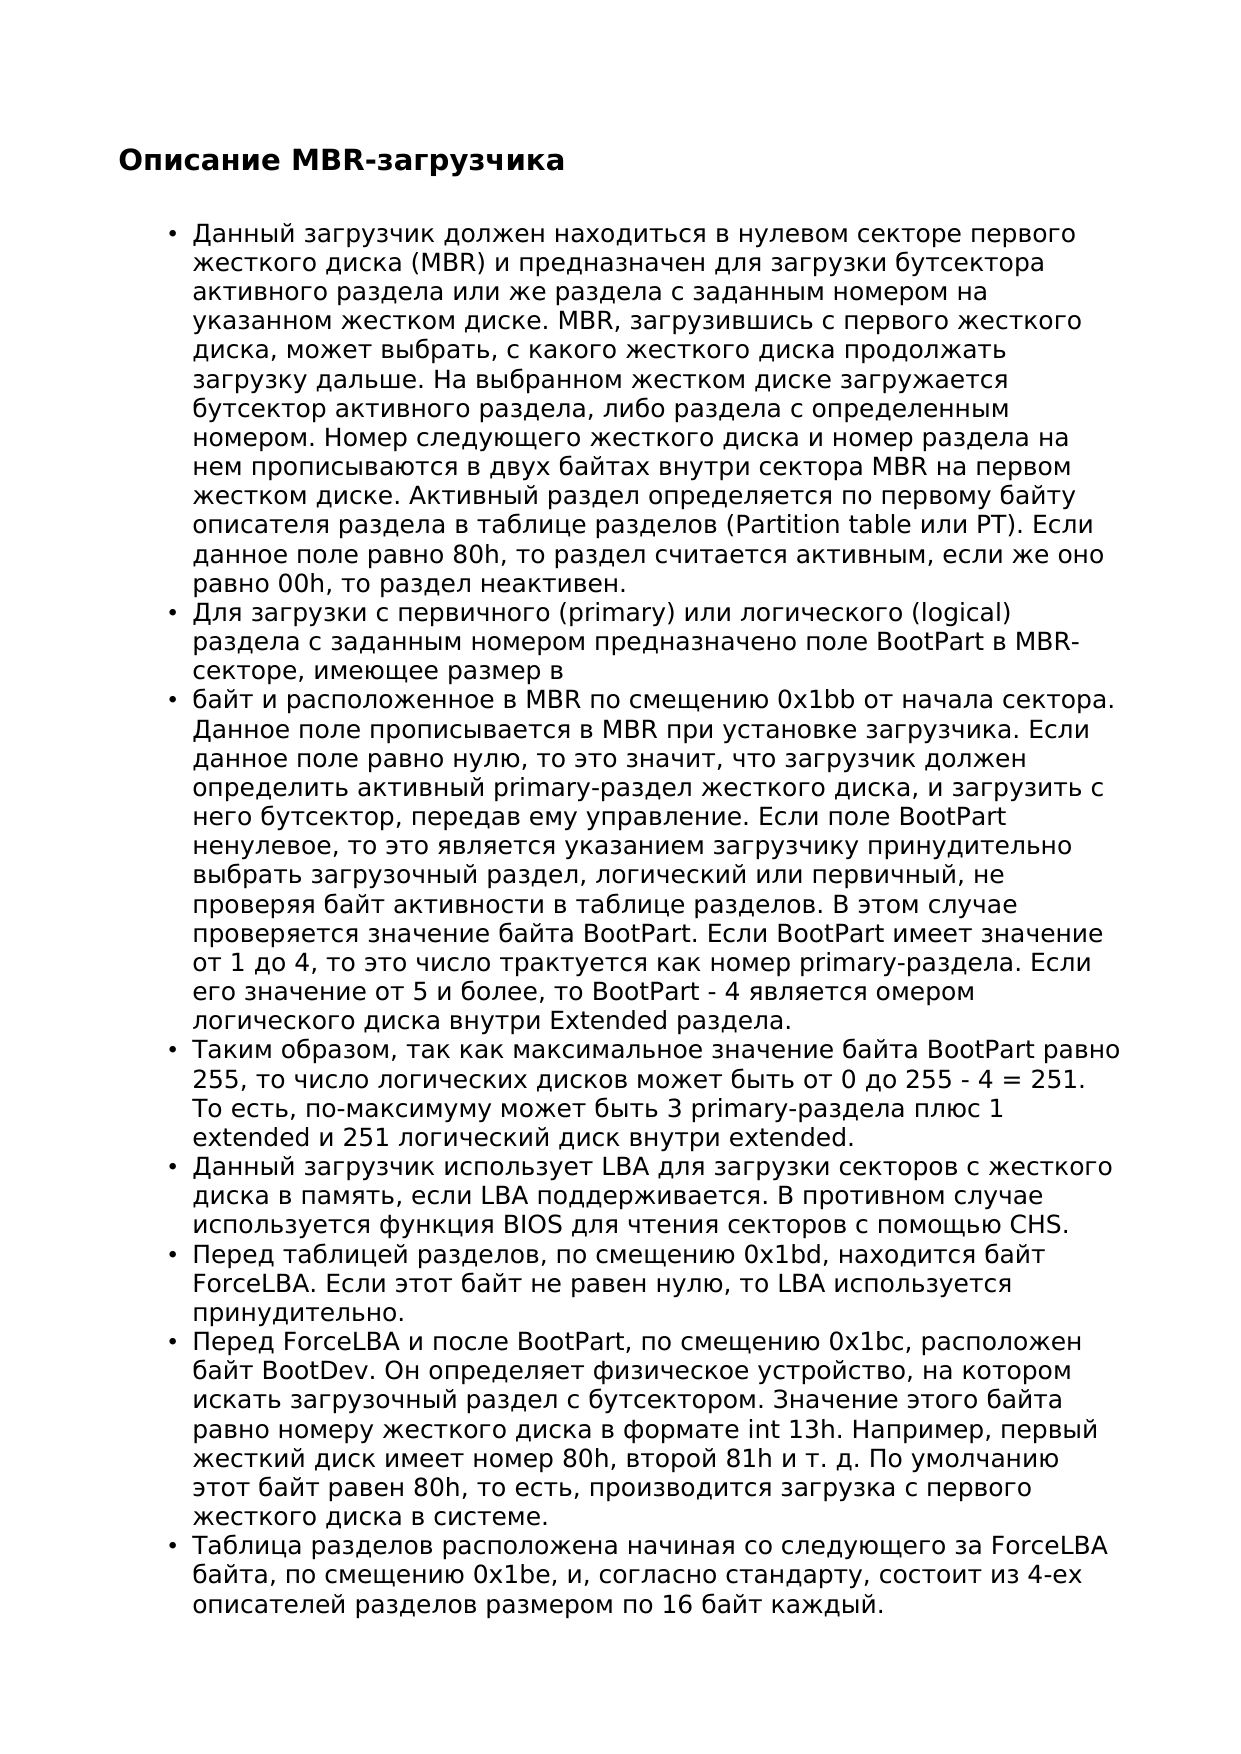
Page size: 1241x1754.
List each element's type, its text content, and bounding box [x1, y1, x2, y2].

list Данный загрузчик использует LBA для загрузки секторов с жесткого диска в память, если LBA поддерживается. В противном случае используется функция BIOS для чтения секторов с помощью CHS. [177, 1152, 1122, 1240]
list Перед ForceLBA и после BootPart, по смещению 0x1bc, расположен байт BootDev. Он определяет физическое устройство, на котором искать загрузочный раздел с бутсектором. Значение этого байта равно номеру жесткого диска в формате int 13h. Например, первый жесткий диск имеет номер 80h, второй 81h и т. д. По умолчанию этот байт равен 80h, то есть, производится загрузка с первого жесткого диска в системе. [177, 1327, 1122, 1532]
subtitle Описание MBR-загрузчика [118, 143, 1122, 177]
list Перед таблицей разделов, по смещению 0x1bd, находится байт ForceLBA. Если этот байт не равен нулю, то LBA используется принудительно. [177, 1240, 1122, 1327]
list Таким образом, так как максимальное значение байта BootPart равно 255, то число логических дисков может быть от 0 до 255 - 4 = 251. То есть, по-максимуму может быть 3 primary-раздела плюс 1 extended и 251 логический диск внутри extended. [177, 1036, 1122, 1152]
list Таблица разделов расположена начиная со следующего за ForceLBA байта, по смещению 0x1be, и, согласно стандарту, состоит из 4-ех описателей разделов размером по 16 байт каждый. [177, 1532, 1122, 1619]
list байт и расположенное в MBR по смещению 0x1bb от начала сектора. Данное поле прописывается в MBR при установке загрузчика. Если данное поле равно нулю, то это значит, что загрузчик должен определить активный primary-раздел жесткого диска, и загрузить с него бутсектор, передав ему управление. Если поле BootPart ненулевое, то это является указанием загрузчику принудительно выбрать загрузочный раздел, логический или первичный, не проверяя байт активности в таблице разделов. В этом случае проверяется значение байта BootPart. Если BootPart имеет значение от 1 до 4, то это число трактуется как номер primary-раздела. Если его значение от 5 и более, то BootPart - 4 является омером логического диска внутри Extended раздела. [177, 686, 1122, 1036]
list Для загрузки с первичного (primary) или логического (logical) раздела с заданным номером предназначено поле BootPart в MBR-секторе, имеющее размер в [177, 598, 1122, 686]
list Данный загрузчик должен находиться в нулевом секторе первого жесткого диска (MBR) и предназначен для загрузки бутсектора активного раздела или же раздела с заданным номером на указанном жестком диске. MBR, загрузившись с первого жесткого диска, может выбрать, с какого жесткого диска продолжать загрузку дальше. На выбранном жестком диске загружается бутсектор активного раздела, либо раздела с определенным номером. Номер следующего жесткого диска и номер раздела на нем прописываются в двух байтах внутри сектора MBR на первом жестком диске. Активный раздел определяется по первому байту описателя раздела в таблице разделов (Partition table или PT). Если данное поле равно 80h, то раздел считается активным, если же оно равно 00h, то раздел неактивен. [177, 219, 1122, 598]
